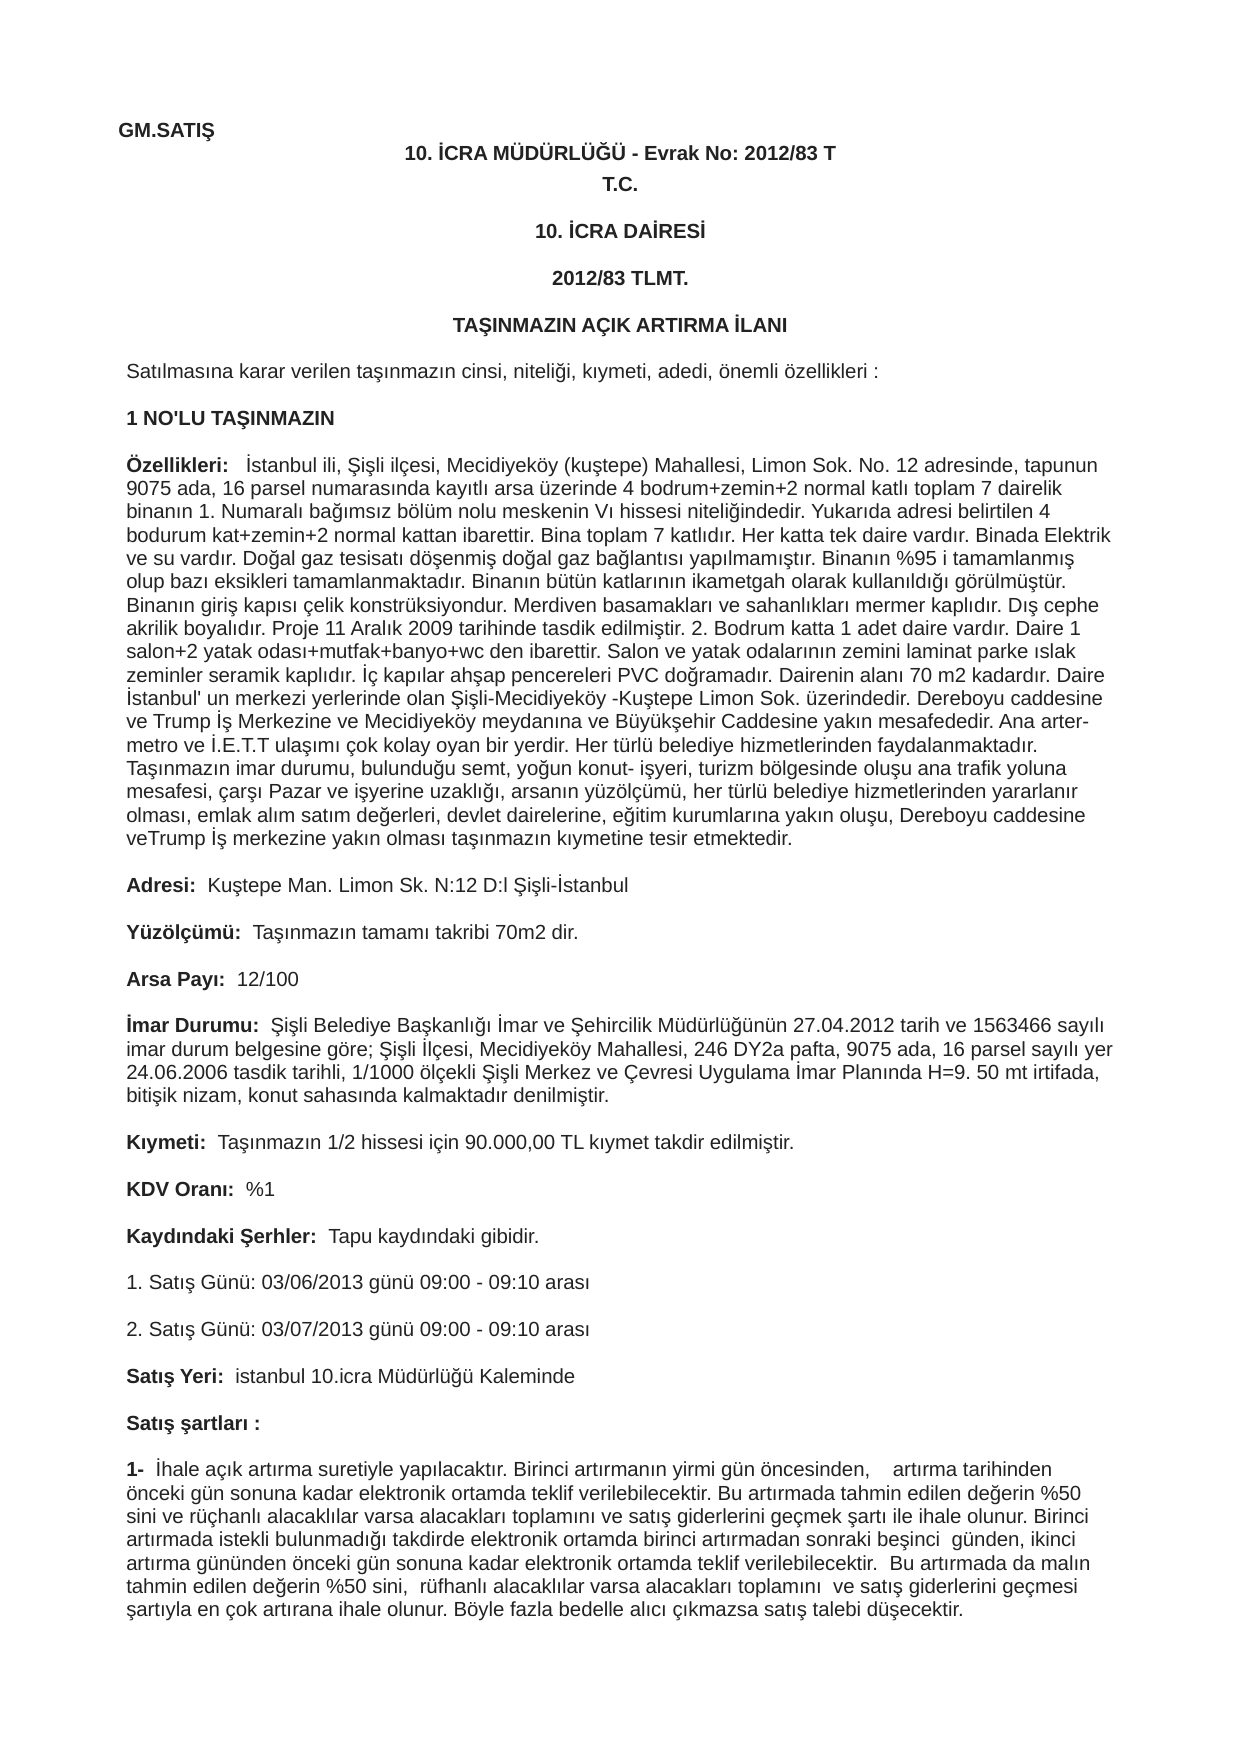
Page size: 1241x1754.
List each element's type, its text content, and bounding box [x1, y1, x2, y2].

text Özellikleri: İstanbul ili, Şişli ilçesi, Mecidiyeköy (kuştepe) Mahallesi, Limon Sok. No. 12 adresinde, tapunun 9075 ada, 16 parsel numarasında kayıtlı arsa üzerinde 4 bodrum+zemin+2 normal katlı toplam 7 dairelik binanın 1. Numaralı bağımsız bölüm nolu meskenin Vı hissesi niteliğindedir. Yukarıda adresi belirtilen 4 bodurum kat+zemin+2 normal kattan ibarettir. Bina toplam 7 katlıdır. Her katta tek daire vardır. Binada Elektrik ve su vardır. Doğal gaz tesisatı döşenmiş doğal gaz bağlantısı yapılmamıştır. Binanın %95 i tamamlanmış olup bazı eksikleri tamamlanmaktadır. Binanın bütün katlarının ikametgah olarak kullanıldığı görülmüştür. Binanın giriş kapısı çelik konstrüksiyondur. Merdiven basamakları ve sahanlıkları mermer kaplıdır. Dış cephe akrilik boyalıdır. Proje 11 Aralık 2009 tarihinde tasdik edilmiştir. 2. Bodrum katta 1 adet daire vardır. Daire 1 salon+2 yatak odası+mutfak+banyo+wc den ibarettir. Salon ve yatak odalarının zemini laminat parke ıslak zeminler seramik kaplıdır. İç kapılar ahşap pencereleri PVC doğramadır. Dairenin alanı 70 m2 kadardır. Daire İstanbul' un merkezi yerlerinde olan Şişli-Mecidiyeköy -Kuştepe Limon Sok. üzerindedir. Dereboyu caddesine ve Trump İş Merkezine ve Mecidiyeköy meydanına ve Büyükşehir Caddesine yakın mesafededir. Ana arter- metro ve İ.E.T.T ulaşımı çok kolay oyan bir yerdir. Her türlü belediye hizmetlerinden faydalanmaktadır. Taşınmazın imar durumu, bulunduğu semt, yoğun konut- işyeri, turizm bölgesinde oluşu ana trafik yoluna mesafesi, çarşı Pazar ve işyerine uzaklığı, arsanın yüzölçümü, her türlü belediye hizmetlerinden yararlanır olması, emlak alım satım değerleri, devlet dairelerine, eğitim kurumlarına yakın oluşu, Dereboyu caddesine veTrump İş merkezine yakın olması taşınmazın kıymetine tesir etmektedir. [126, 453, 1114, 850]
text Arsa Payı: 12/100 [126, 967, 1114, 990]
text Satış şartları : [126, 1411, 1114, 1434]
text 1- İhale açık artırma suretiyle yapılacaktır. Birinci artırmanın yirmi gün öncesinden, artırma tarihinden önceki gün sonuna kadar elektronik ortamda teklif verilebilecektir. Bu artırmada tahmin edilen değerin %50 sini ve rüçhanlı alacaklılar varsa alacakları toplamını ve satış giderlerini geçmek şartı ile ihale olunur. Birinci artırmada istekli bulunmadığı takdirde elektronik ortamda birinci artırmadan sonraki beşinci günden, ikinci artırma gününden önceki gün sonuna kadar elektronik ortamda teklif verilebilecektir. Bu artırmada da malın tahmin edilen değerin %50 sini, rüfhanlı alacaklılar varsa alacakları toplamını ve satış giderlerini geçmesi şartıyla en çok artırana ihale olunur. Böyle fazla bedelle alıcı çıkmazsa satış talebi düşecektir. [126, 1458, 1114, 1621]
text 10. İCRA MÜDÜRLÜĞÜ - Evrak No: 2012/83 T [118, 141, 1122, 165]
text T.C. [126, 173, 1114, 196]
text GM.SATIŞ [118, 118, 1122, 141]
text Kıymeti: Taşınmazın 1/2 hissesi için 90.000,00 TL kıymet takdir edilmiştir. [126, 1130, 1114, 1154]
text 1. Satış Günü: 03/06/2013 günü 09:00 - 09:10 arası [126, 1271, 1114, 1294]
text KDV Oranı: %1 [126, 1177, 1114, 1201]
text Kaydındaki Şerhler: Tapu kaydındaki gibidir. [126, 1224, 1114, 1247]
text Satılmasına karar verilen taşınmazın cinsi, niteliği, kıymeti, adedi, önemli özellikleri : [126, 360, 1114, 383]
text 10. İCRA DAİRESİ [126, 219, 1114, 243]
text İmar Durumu: Şişli Belediye Başkanlığı İmar ve Şehircilik Müdürlüğünün 27.04.2012 tarih ve 1563466 sayılı imar durum belgesine göre; Şişli İlçesi, Mecidiyeköy Mahallesi, 246 DY2a pafta, 9075 ada, 16 parsel sayılı yer 24.06.2006 tasdik tarihli, 1/1000 ölçekli Şişli Merkez ve Çevresi Uygulama İmar Planında H=9. 50 mt irtifada, bitişik nizam, konut sahasında kalmaktadır denilmiştir. [126, 1014, 1114, 1107]
text 1 NO'LU TAŞINMAZIN [126, 406, 1114, 430]
text Satış Yeri: istanbul 10.icra Müdürlüğü Kaleminde [126, 1364, 1114, 1388]
text 2012/83 TLMT. [126, 266, 1114, 289]
text Yüzölçümü: Taşınmazın tamamı takribi 70m2 dir. [126, 920, 1114, 943]
text TAŞINMAZIN AÇIK ARTIRMA İLANI [126, 313, 1114, 336]
text Adresi: Kuştepe Man. Limon Sk. N:12 D:l Şişli-İstanbul [126, 873, 1114, 897]
text 2. Satış Günü: 03/07/2013 günü 09:00 - 09:10 arası [126, 1317, 1114, 1341]
